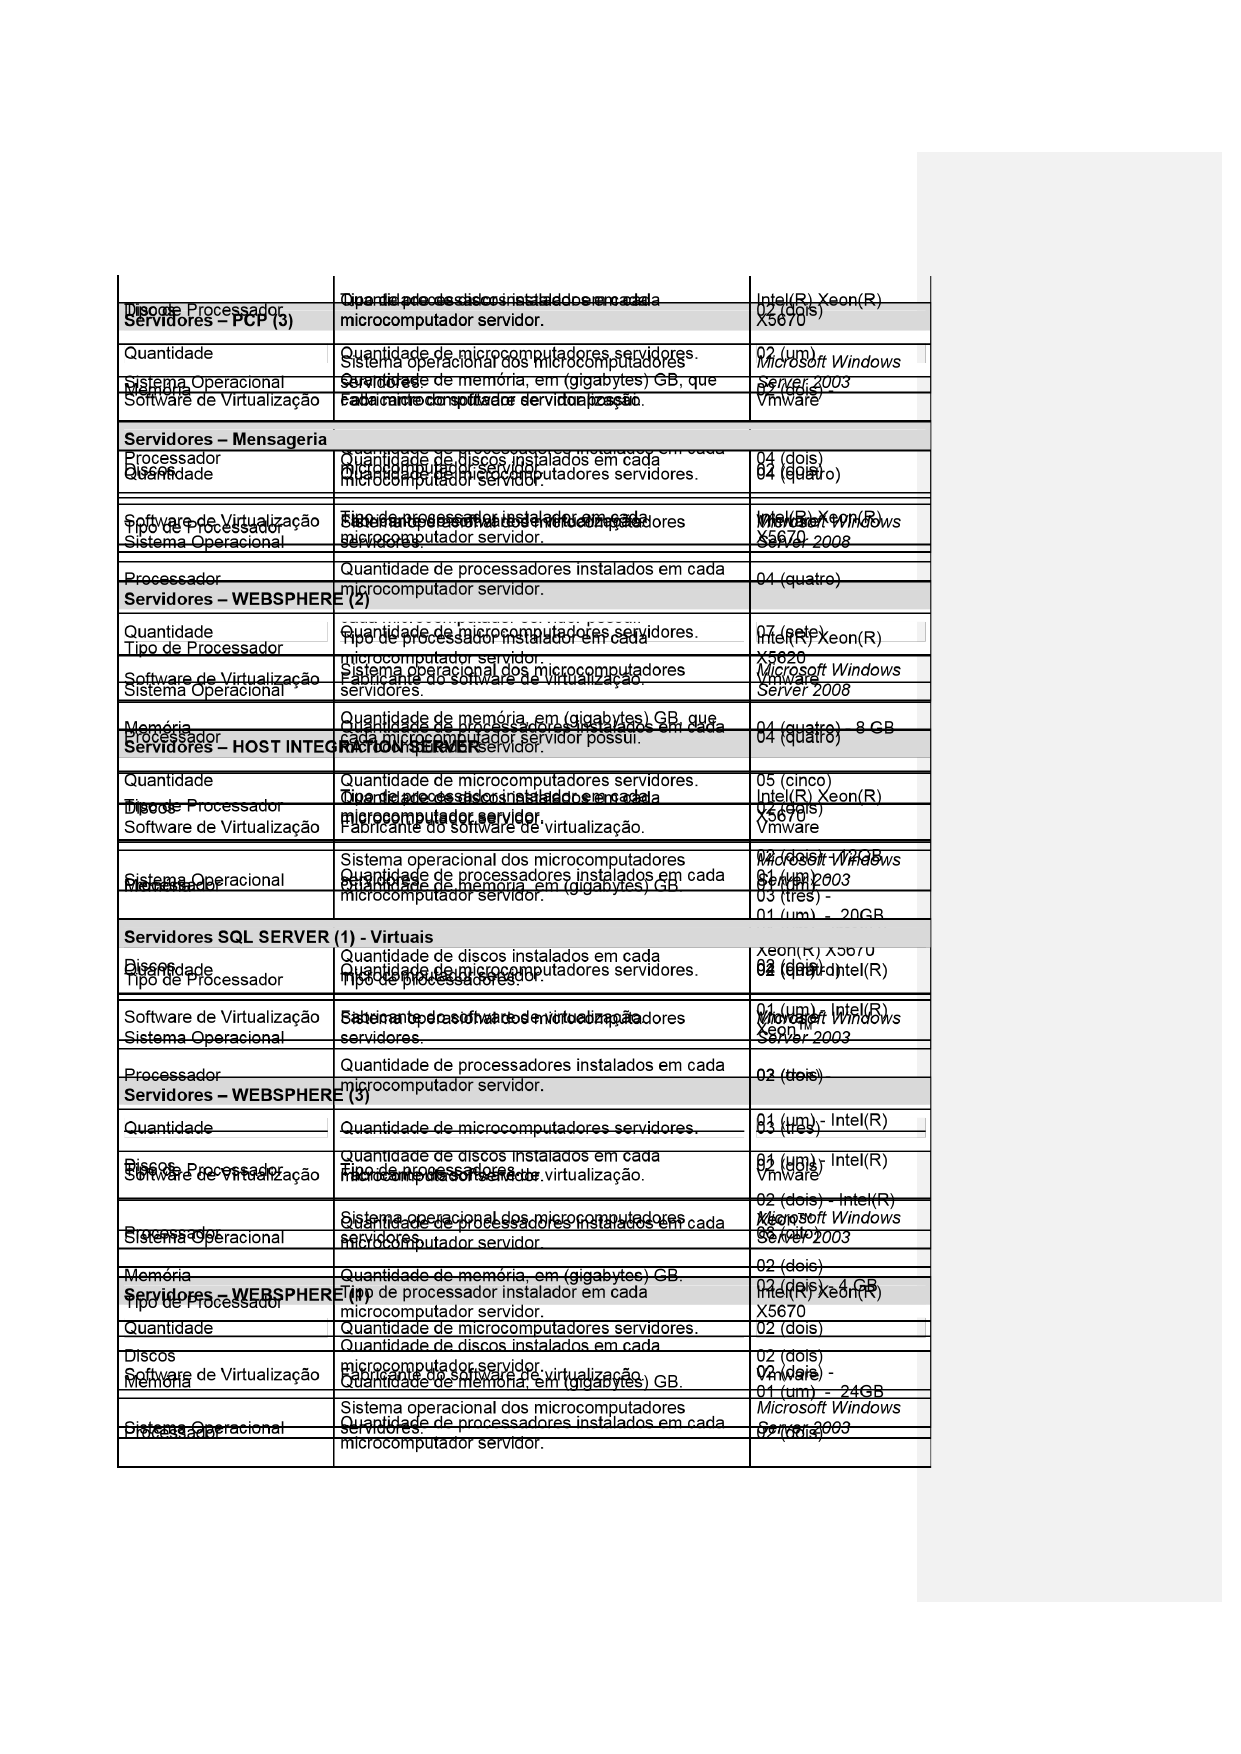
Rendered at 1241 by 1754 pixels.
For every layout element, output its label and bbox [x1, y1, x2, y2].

picture [117, 274, 932, 1468]
